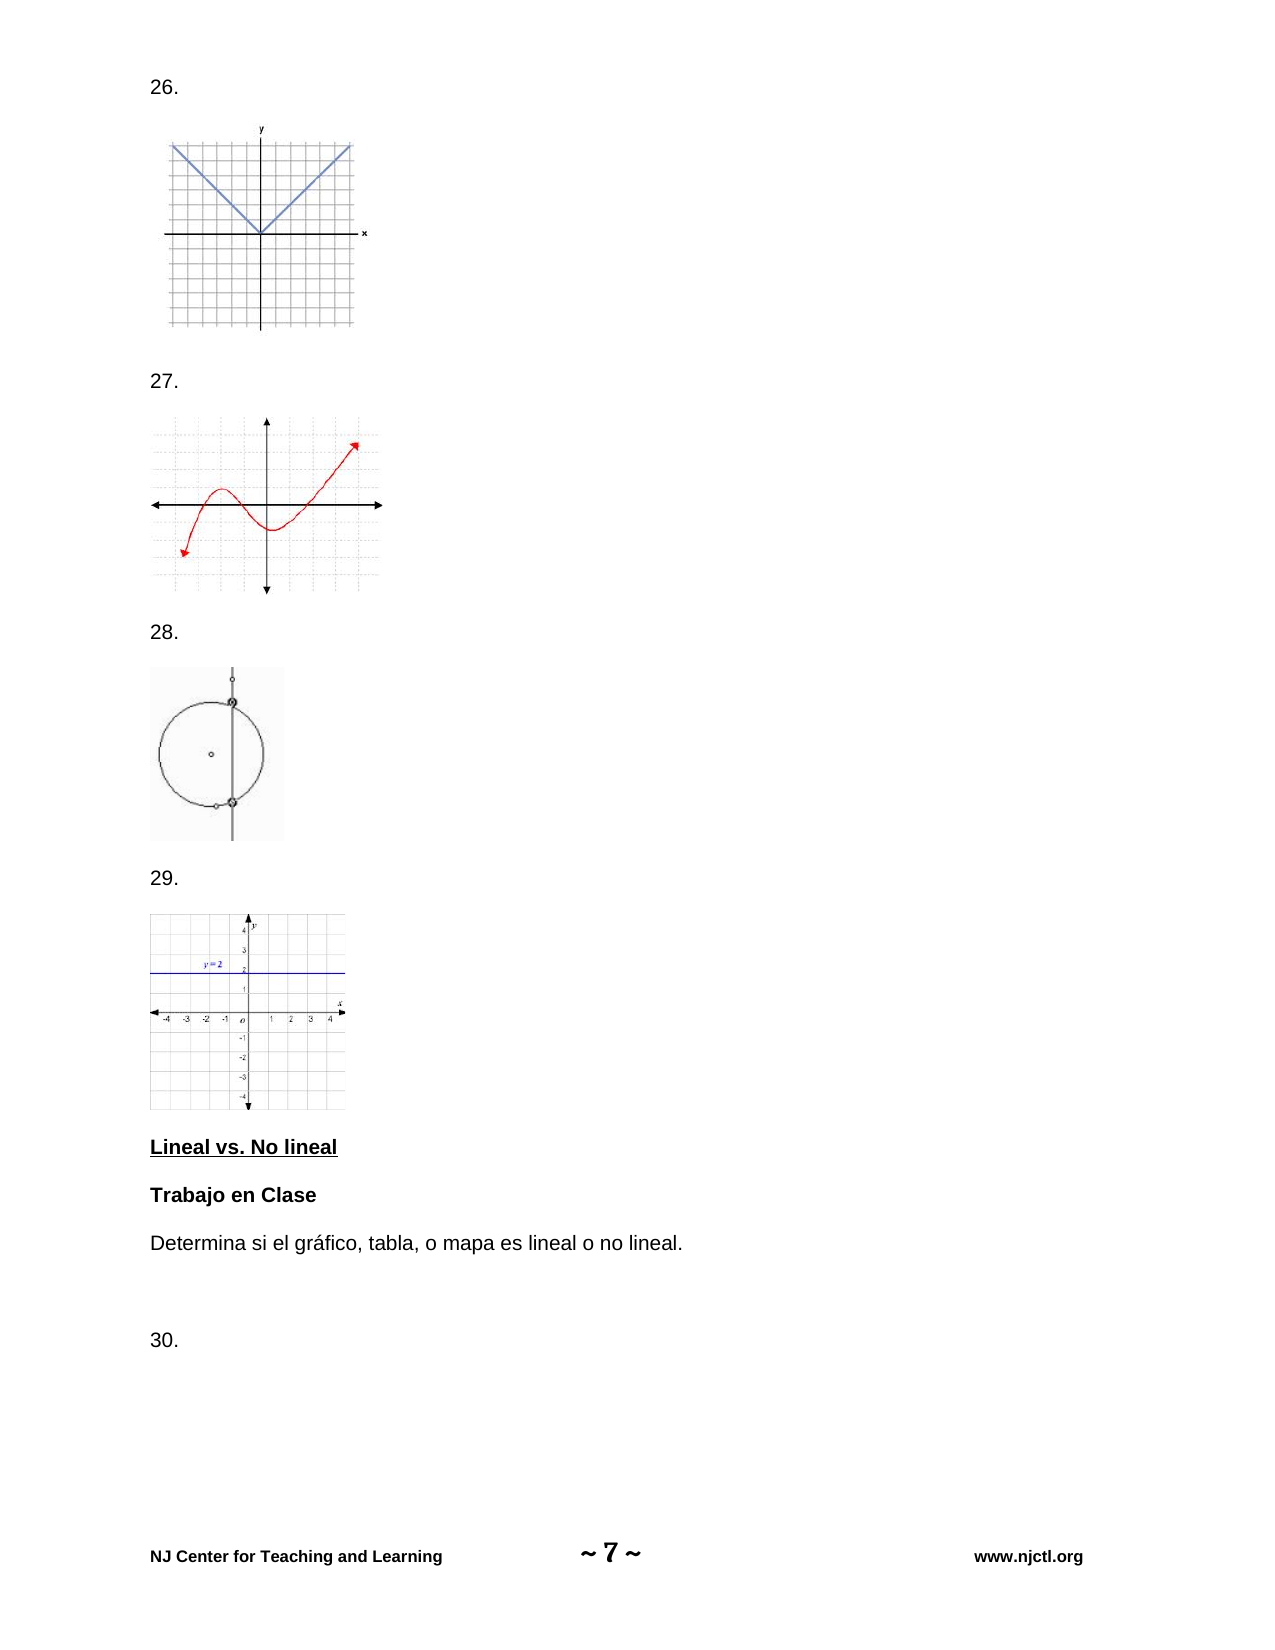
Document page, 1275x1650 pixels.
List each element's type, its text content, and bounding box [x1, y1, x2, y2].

text Lineal vs. No lineal [150, 1134, 1125, 1158]
text Trabajo en Clase [150, 1183, 1125, 1207]
text Determina si el gráfico, tabla, o mapa es lineal o no lineal. [150, 1231, 1125, 1255]
